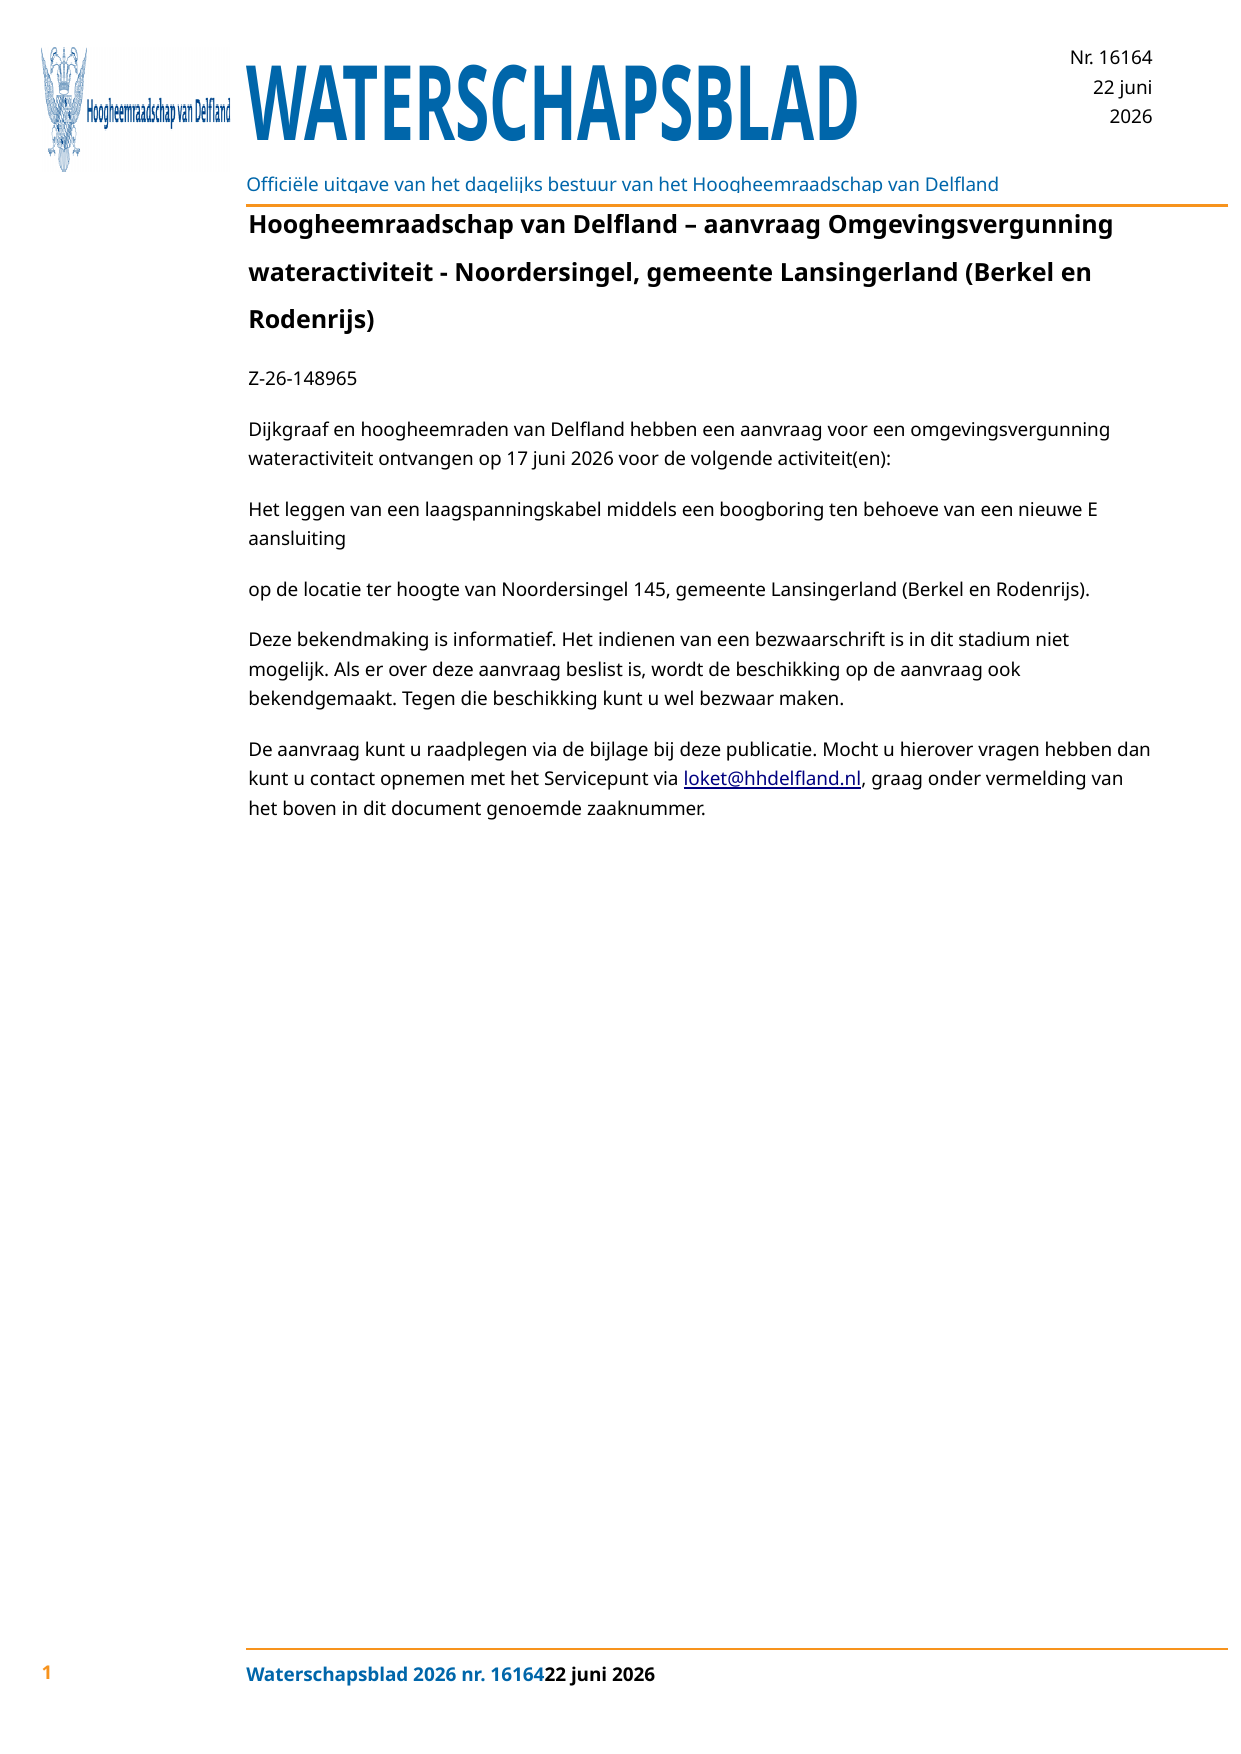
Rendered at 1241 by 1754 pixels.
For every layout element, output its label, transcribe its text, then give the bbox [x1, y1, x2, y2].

text Dijkgraaf en hoogheemraden van Delfland hebben een aanvraag voor een omgevingsvergunning wateractiviteit ontvangen op 17 juni 2026 voor de volgende activiteit(en): [248, 416, 1152, 471]
text Z-26-148965 [248, 366, 1152, 391]
text De aanvraag kunt u raadplegen via de bijlage bij deze publicatie. Mocht u hierover vragen hebben dan kunt u contact opnemen met het Servicepunt via loket@hhdelfland.nl, graag onder vermelding van het boven in dit document genoemde zaaknummer. [248, 736, 1152, 821]
text Het leggen van een laagspanningskabel middels een boogboring ten behoeve van een nieuwe E aansluiting [248, 496, 1152, 551]
picture [41, 47, 231, 172]
text Deze bekendmaking is informatief. Het indienen van een bezwaarschrift is in dit stadium niet mogelijk. Als er over deze aanvraag beslist is, wordt de beschikking op de aanvraag ook bekendgemaakt. Tegen die beschikking kunt u wel bezwaar maken. [248, 626, 1152, 711]
text Hoogheemraadschap van Delfland – aanvraag Omgevingsvergunning wateractiviteit - Noordersingel, gemeente Lansingerland (Berkel en Rodenrijs) [248, 207, 1152, 336]
text op de locatie ter hoogte van Noordersingel 145, gemeente Lansingerland (Berkel en Rodenrijs). [248, 576, 1152, 602]
